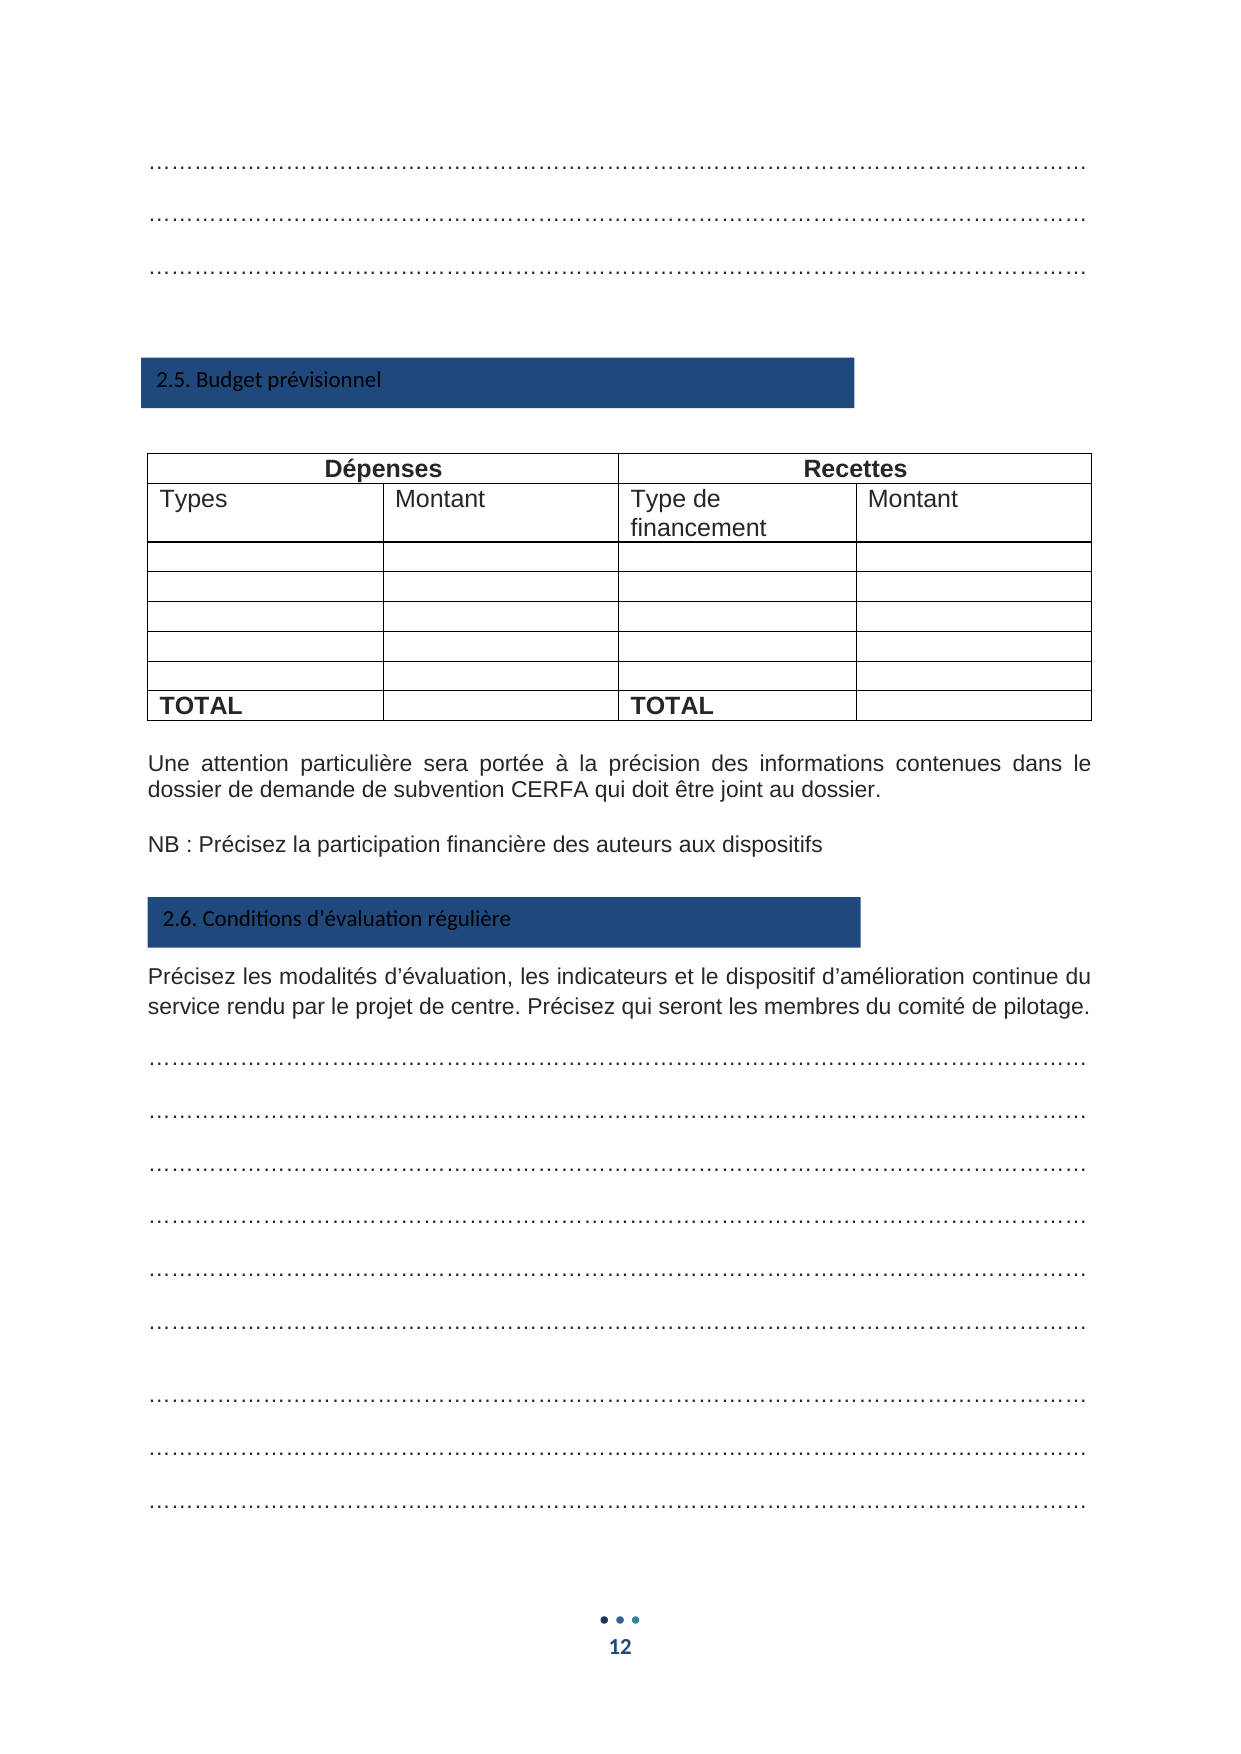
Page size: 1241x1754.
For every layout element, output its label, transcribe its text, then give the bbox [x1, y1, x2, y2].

table_cell [857, 691, 1091, 720]
table_cell TOTAL [148, 691, 383, 720]
text …………………………………………………………………………………………………………… [148, 1487, 1093, 1513]
table_cell [384, 632, 618, 661]
table_cell [384, 572, 618, 601]
table_header Dépenses [148, 454, 618, 483]
table_cell [857, 543, 1091, 571]
table_cell [384, 602, 618, 631]
table_cell TOTAL [619, 691, 856, 720]
text Précisez les modalités d’évaluation, les indicateurs et le dispositif d’amélioration continue du service rendu par le projet de centre. Précisez qui seront les membres du comité de pilotage. [148, 963, 1093, 1019]
text NB : Précisez la participation financière des auteurs aux dispositifs [148, 831, 1093, 858]
table_cell [384, 662, 618, 690]
table_cell [384, 691, 618, 720]
table_cell [148, 543, 383, 571]
text ………………………………………………………………………………………………………………………………………………………………………………………………………………………… [148, 1381, 1093, 1460]
text ……………………………………………………………………………………………………………………………………………………………………………………………………………………………………………………………………………………………………………………………………… [148, 148, 1093, 279]
text ………………………………………………………………………………………………………………………………………………………………………………………………………………………… [148, 1044, 1093, 1123]
table_cell Type de financement [619, 484, 856, 541]
table_cell [384, 543, 618, 571]
table_cell [619, 662, 856, 690]
table_cell [857, 632, 1091, 661]
table_cell [619, 543, 856, 571]
table_cell [857, 662, 1091, 690]
table_cell [857, 602, 1091, 631]
table_cell [857, 572, 1091, 601]
table_cell [148, 662, 383, 690]
text Une attention particulière sera portée à la précision des informations contenues dans le dossier de demande de subvention CERFA qui doit être joint au dossier. [148, 750, 1093, 803]
table_header Recettes [619, 454, 1091, 483]
table_cell Montant [384, 484, 618, 541]
table_cell [619, 632, 856, 661]
text ……………………………………………………………………………………………………………………………………………………………………………………………………………………………………………………………………………………………………………………………………… [148, 1150, 1093, 1281]
text …………………………………………………………………………………………………………… [148, 1308, 1093, 1334]
table_cell [148, 632, 383, 661]
table_cell [148, 572, 383, 601]
table_cell Types [148, 484, 383, 541]
table_cell [148, 602, 383, 631]
table_cell Montant [857, 484, 1091, 541]
table_cell [619, 602, 856, 631]
table_cell [619, 572, 856, 601]
